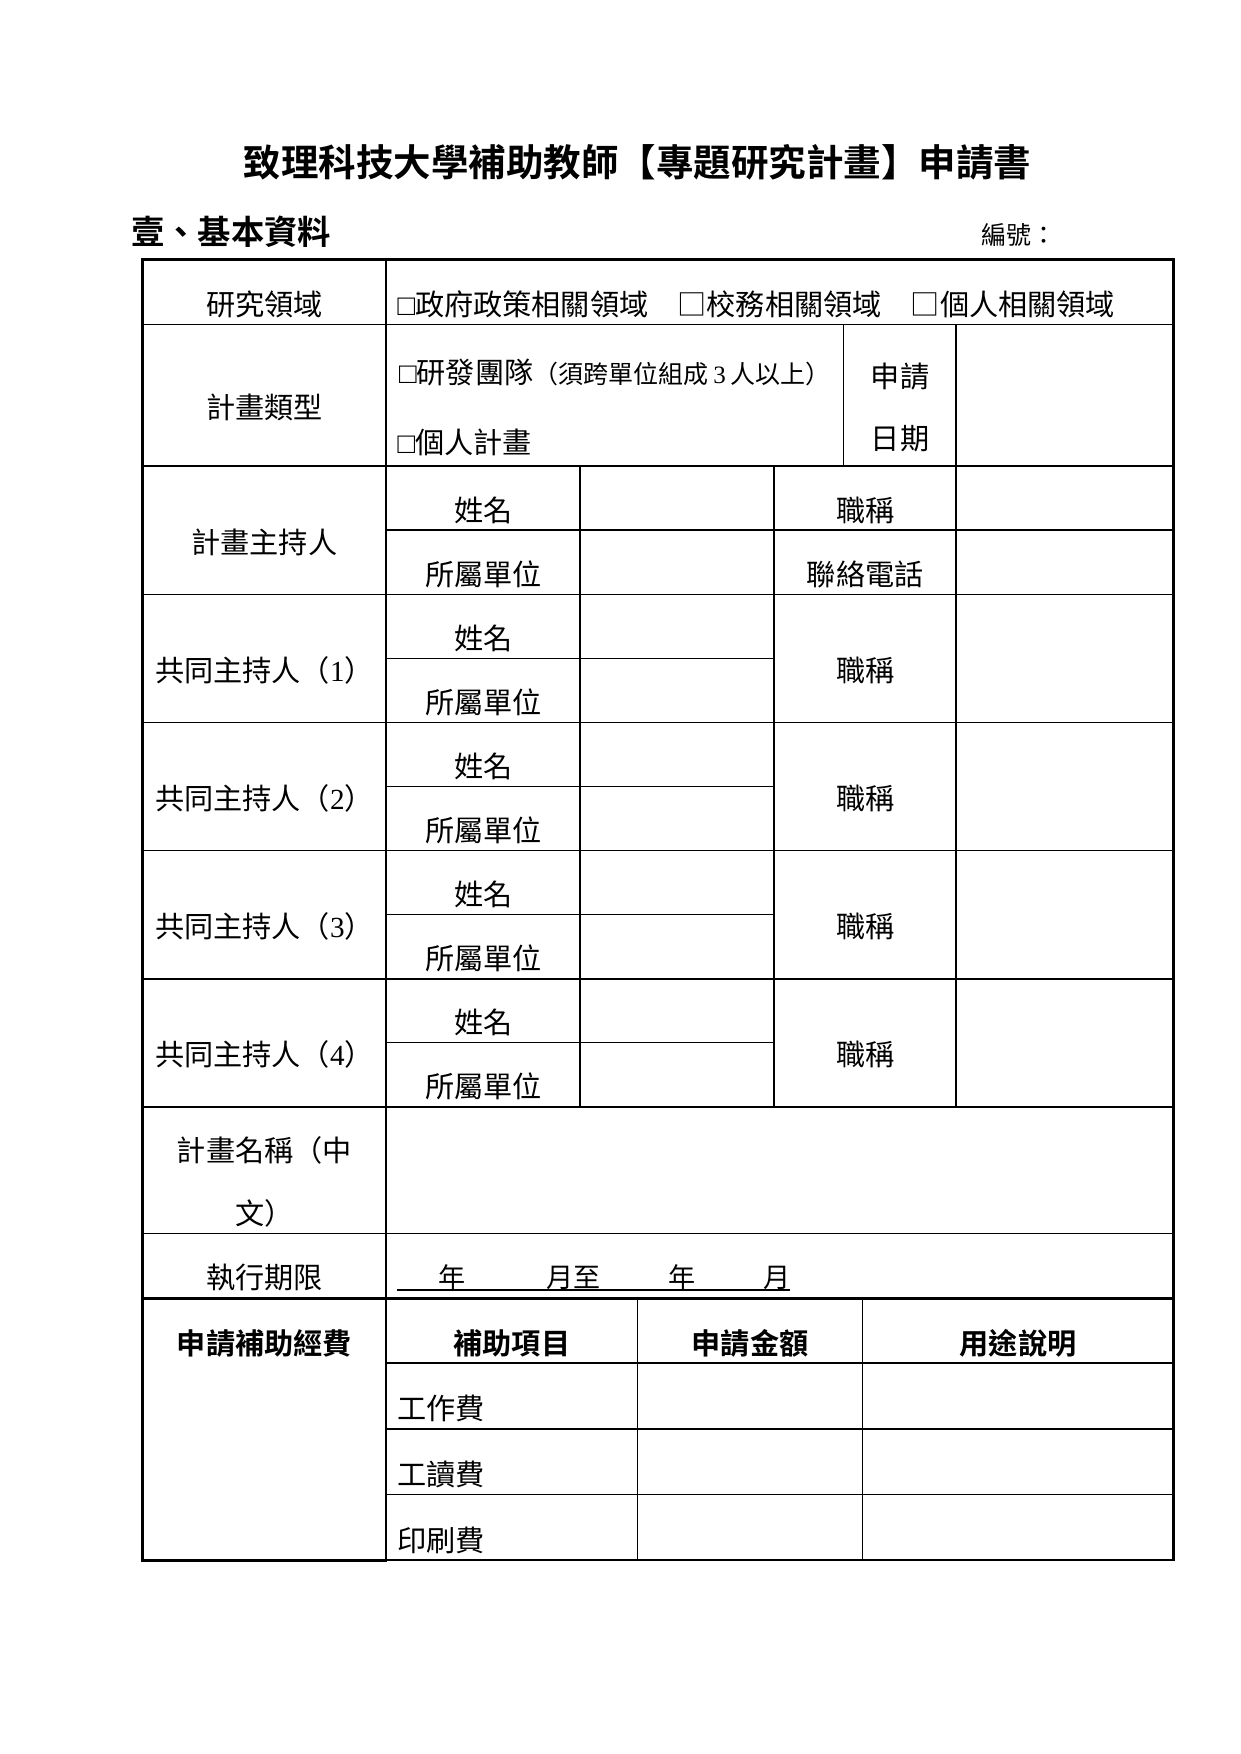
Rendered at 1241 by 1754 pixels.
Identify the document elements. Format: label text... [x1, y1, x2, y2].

table_cell 姓名 [387, 467, 579, 529]
table_cell 共同主持人（4） [144, 980, 385, 1106]
table_cell 職稱 [775, 851, 955, 978]
table_cell 聯絡電話 [775, 531, 955, 593]
table_cell [638, 1364, 862, 1428]
table_cell [957, 531, 1172, 593]
table_cell 補助項目 [387, 1300, 637, 1362]
table_cell [863, 1430, 1172, 1493]
table_cell 申請補助經費 [144, 1300, 385, 1559]
table_cell [581, 851, 773, 914]
table_cell 姓名 [387, 851, 579, 914]
table_cell [638, 1430, 862, 1493]
table_cell 所屬單位 [387, 787, 579, 850]
table_cell 職稱 [775, 980, 955, 1106]
table_cell 申請 日期 [844, 325, 955, 465]
table_cell 姓名 [387, 595, 579, 657]
table_cell [387, 1108, 1172, 1232]
table_cell 姓名 [387, 723, 579, 786]
table_cell [957, 325, 1172, 465]
table_cell [863, 1495, 1172, 1559]
table_cell 所屬單位 [387, 659, 579, 722]
table_cell [957, 467, 1172, 529]
text 致理科技大學補助教師【專題研究計畫】申請書 [187, 118, 1087, 181]
table_cell 共同主持人（3） [144, 851, 385, 978]
table_header 研究領域 [144, 261, 385, 324]
table_cell 計畫名稱（中文） [144, 1108, 385, 1232]
table_cell [581, 723, 773, 786]
table_cell □研發團隊（須跨單位組成3人以上） □個人計畫 [387, 325, 843, 465]
table_cell 共同主持人（2） [144, 723, 385, 850]
table_cell 印刷費 [387, 1495, 637, 1559]
table_cell 所屬單位 [387, 1043, 579, 1106]
table_cell 姓名 [387, 980, 579, 1042]
table_header □政府政策相關領域 □校務相關領域 □個人相關領域 [387, 261, 1172, 324]
table_cell 執行期限 [144, 1234, 385, 1297]
text 壹、基本資料 編號： [131, 188, 1087, 251]
table_cell [957, 980, 1172, 1106]
table_cell 職稱 [775, 595, 955, 722]
table_cell [581, 1043, 773, 1106]
table_cell 申請金額 [638, 1300, 862, 1362]
table_cell 計畫主持人 [144, 467, 385, 593]
table_cell [957, 595, 1172, 722]
table_cell 所屬單位 [387, 915, 579, 978]
table_cell [581, 659, 773, 722]
table_cell [581, 531, 773, 593]
table_cell 工作費 [387, 1364, 637, 1428]
table_cell [957, 723, 1172, 850]
table_cell [957, 851, 1172, 978]
table_cell [581, 787, 773, 850]
table_cell [581, 980, 773, 1042]
table_cell [581, 467, 773, 529]
table_cell 所屬單位 [387, 531, 579, 593]
table_cell 職稱 [775, 723, 955, 850]
table_cell 計畫類型 [144, 325, 385, 465]
table_cell 用途說明 [863, 1300, 1172, 1362]
table_cell [638, 1495, 862, 1559]
table_cell [581, 915, 773, 978]
table_cell 職稱 [775, 467, 955, 529]
table_cell 工讀費 [387, 1430, 637, 1493]
table_cell [581, 595, 773, 657]
table_cell 共同主持人（1） [144, 595, 385, 722]
table_cell [863, 1364, 1172, 1428]
table_cell 年 月至 年 月 [387, 1234, 1172, 1297]
